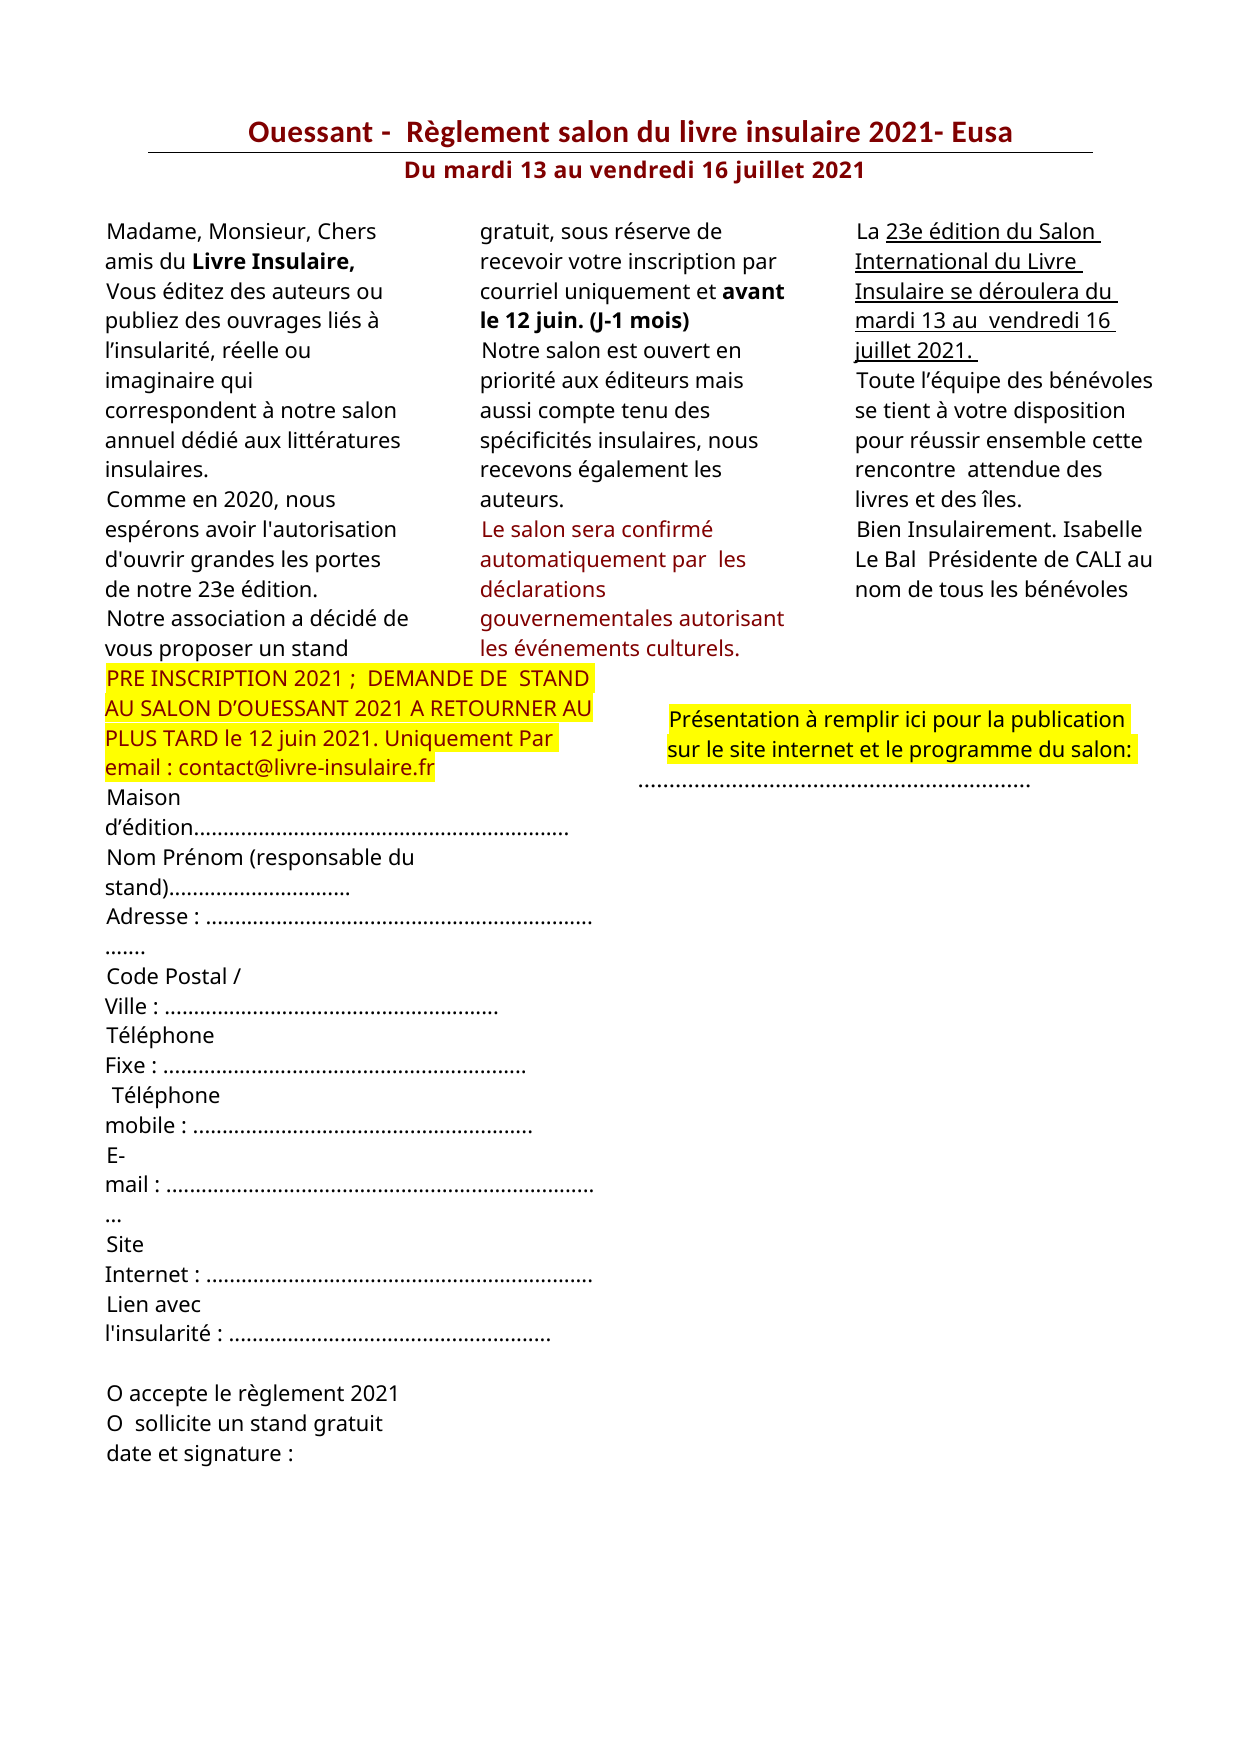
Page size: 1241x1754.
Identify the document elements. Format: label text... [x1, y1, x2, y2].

text Téléphone mobile : .......................................................... [104, 1080, 598, 1139]
text La 23e édition du Salon International du Livre Insulaire se déroulera du mardi 13 au vendredi 16 juillet 2021. [854, 216, 1161, 365]
text Toute l’équipe des bénévoles se tient à votre disposition pour réussir ensemble cette rencontre attendue des livres et des îles. [854, 365, 1161, 514]
subtitle Ouessant - Règlement salon du livre insulaire 2021- Eusa [148, 112, 1093, 152]
text Site Internet : .................................................................. [104, 1229, 598, 1288]
text Vous éditez des auteurs ou publiez des ouvrages liés à l’insularité, réelle ou imaginaire qui correspondent à notre salon annuel dédié aux littératures insulaires. [104, 276, 411, 484]
text Du mardi 13 au vendredi 16 juillet 2021 [177, 153, 1091, 185]
text PRE INSCRIPTION 2021 ; DEMANDE DE STAND AU SALON D’OUESSANT 2021 A RETOURNER AU PLUS TARD le 12 juin 2021. Uniquement Par email : contact@livre-insulaire.fr [104, 663, 598, 782]
text Madame, Monsieur, Chers amis du Livre Insulaire, [104, 216, 411, 276]
text Maison d’édition................................................................ [104, 782, 598, 842]
text Notre association a décidé de vous proposer un stand [104, 603, 411, 663]
text Nom Prénom (responsable du stand)............................... [104, 842, 598, 901]
text Lien avec l'insularité : ....................................................... [104, 1288, 598, 1348]
text Notre salon est ouvert en priorité aux éditeurs mais aussi compte tenu des spécificités insulaires, nous recevons également les auteurs. [479, 335, 786, 514]
text Téléphone Fixe : .............................................................. [104, 1020, 598, 1080]
text ............................................................... [637, 764, 1162, 792]
text Comme en 2020, nous espérons avoir l'autorisation d'ouvrir grandes les portes de notre 23e édition. [104, 484, 411, 603]
text E-mail : ............................................................................ [104, 1139, 598, 1229]
text Bien Insulairement. Isabelle Le Bal Présidente de CALI au nom de tous les bénévoles [854, 514, 1161, 603]
text gratuit, sous réserve de recevoir votre inscription par courriel uniquement et avant le 12 juin. (J-1 mois) [479, 216, 786, 335]
text Adresse : ......................................................................... [104, 901, 598, 961]
text Code Postal / Ville : ......................................................... [104, 961, 598, 1020]
text O sollicite un stand gratuit [104, 1408, 598, 1437]
text Présentation à remplir ici pour la publication sur le site internet et le programme du salon: [667, 704, 1161, 764]
text O accepte le règlement 2021 [104, 1378, 598, 1408]
text date et signature : [104, 1437, 598, 1467]
text Le salon sera confirmé automatiquement par les déclarations gouvernementales autorisant les événements culturels. [479, 514, 786, 663]
